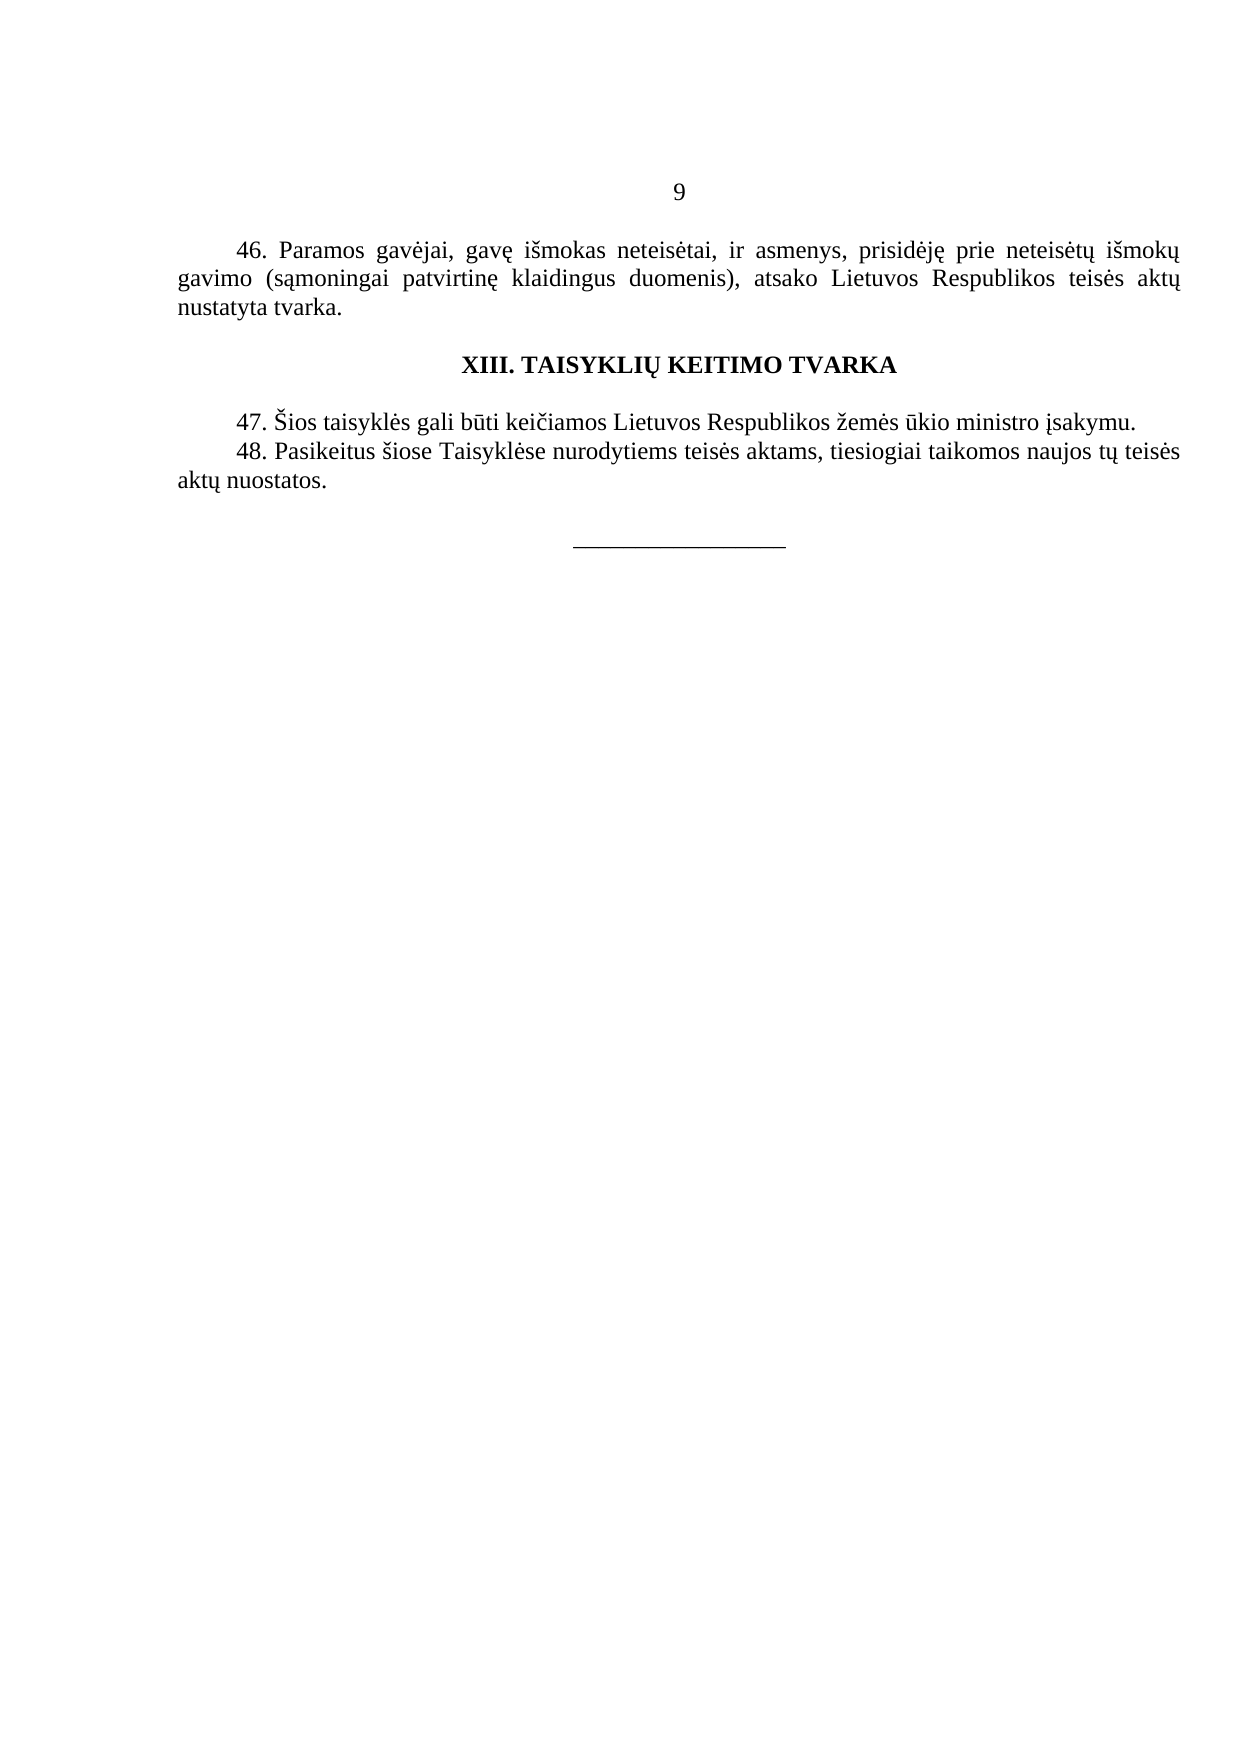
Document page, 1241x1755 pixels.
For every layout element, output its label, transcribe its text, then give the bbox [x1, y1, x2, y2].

text XIII. TAISYKLIŲ KEITIMO TVARKA [177, 350, 1181, 378]
text 48. Pasikeitus šiose Taisyklėse nurodytiems teisės aktams, tiesiogiai taikomos naujos tų teisės aktų nuostatos. [177, 436, 1181, 493]
text 46. Paramos gavėjai, gavę išmokas neteisėtai, ir asmenys, prisidėję prie neteisėtų išmokų gavimo (sąmoningai patvirtinę klaidingus duomenis), atsako Lietuvos Respublikos teisės aktų nustatyta tvarka. [177, 235, 1181, 321]
text 47. Šios taisyklės gali būti keičiamos Lietuvos Respublikos žemės ūkio ministro įsakymu. [177, 407, 1181, 436]
text _________________ [177, 522, 1181, 551]
